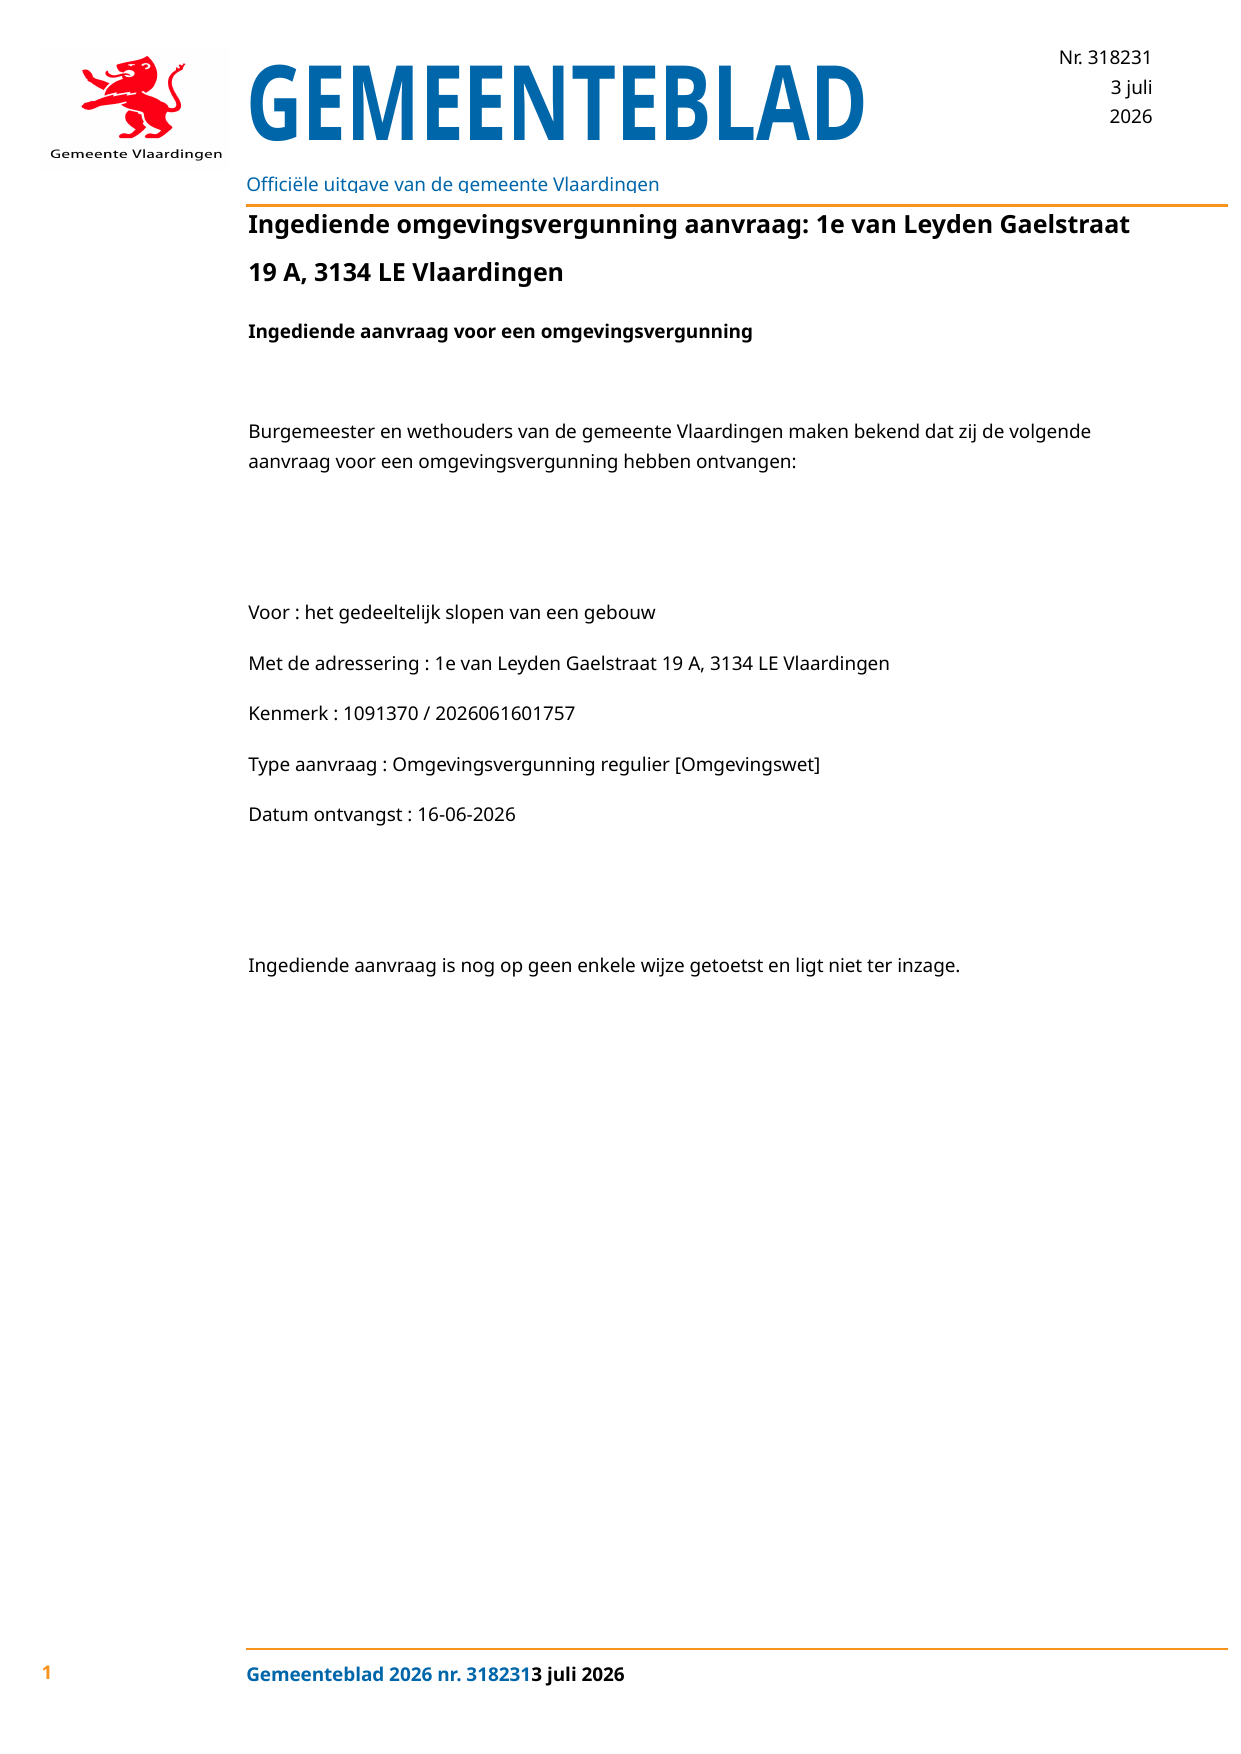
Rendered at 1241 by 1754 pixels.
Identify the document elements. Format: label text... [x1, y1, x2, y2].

text Burgemeester en wethouders van de gemeente Vlaardingen maken bekend dat zij de volgende aanvraag voor een omgevingsvergunning hebben ontvangen: [248, 419, 1152, 474]
text Voor : het gedeeltelijk slopen van een gebouw [248, 599, 1152, 625]
text Kenmerk : 1091370 / 2026061601757 [248, 700, 1152, 726]
text Ingediende aanvraag voor een omgevingsvergunning [248, 318, 1152, 344]
text Ingediende aanvraag is nog op geen enkele wijze getoetst en ligt niet ter inzage. [248, 952, 1152, 978]
text Ingediende omgevingsvergunning aanvraag: 1e van Leyden Gaelstraat 19 A, 3134 LE Vlaardingen [248, 207, 1152, 288]
text Datum ontvangst : 16-06-2026 [248, 801, 1152, 827]
text Met de adressering : 1e van Leyden Gaelstraat 19 A, 3134 LE Vlaardingen [248, 650, 1152, 676]
picture [41, 47, 231, 172]
text Type aanvraag : Omgevingsvergunning regulier [Omgevingswet] [248, 751, 1152, 777]
